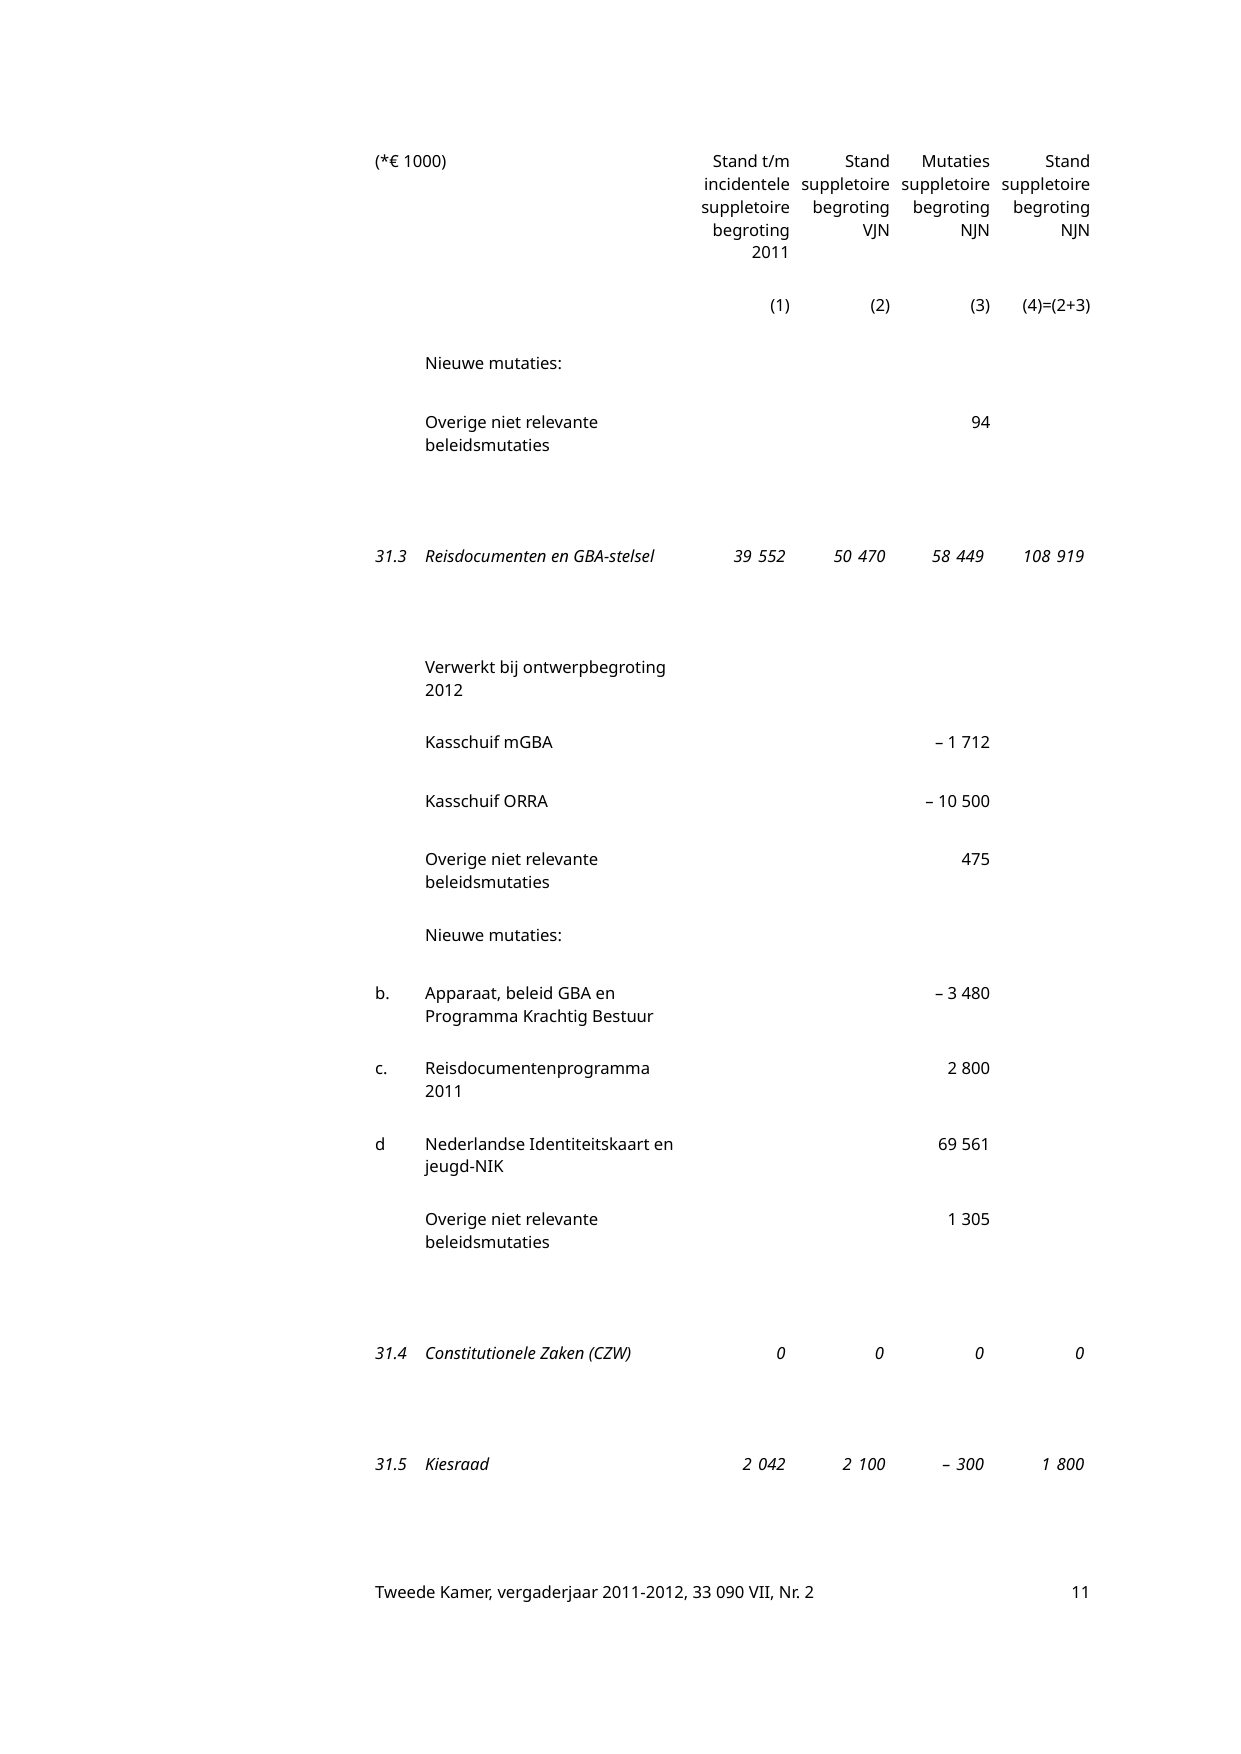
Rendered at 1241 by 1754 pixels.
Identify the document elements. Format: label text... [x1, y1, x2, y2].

table_cell [375, 1394, 425, 1453]
table_cell Reisdocumenten en GBA-stelsel [425, 544, 689, 597]
table_cell [890, 486, 990, 544]
table_cell [990, 1057, 1090, 1132]
table_cell [375, 597, 425, 655]
table_cell [790, 982, 890, 1057]
table_cell [990, 789, 1090, 848]
table_cell [990, 486, 1090, 544]
table_cell [790, 1057, 890, 1132]
table_cell 475 [890, 848, 990, 923]
table_cell Overige niet relevante beleidsmutaties [425, 1208, 689, 1283]
table_cell Reisdocumentenprogramma 2011 [425, 1057, 689, 1132]
table_cell 58 449 [890, 544, 990, 597]
table_cell [790, 352, 890, 410]
table_cell [375, 848, 425, 923]
table_cell [890, 352, 990, 410]
table_cell [990, 923, 1090, 982]
table_cell [790, 1133, 890, 1208]
table_cell [690, 410, 790, 486]
table_cell – 10 500 [890, 789, 990, 848]
table_cell [375, 1283, 425, 1342]
table_cell 69 561 [890, 1133, 990, 1208]
table_cell [890, 597, 990, 655]
table_cell [990, 1394, 1090, 1453]
table_cell [990, 597, 1090, 655]
table_cell [690, 352, 790, 410]
table_cell [425, 1283, 689, 1342]
table_cell [790, 1208, 890, 1283]
table_cell Overige niet relevante beleidsmutaties [425, 848, 689, 923]
table_cell c. [375, 1057, 425, 1132]
table_cell [990, 1208, 1090, 1283]
table_cell 1 800 [990, 1453, 1090, 1506]
table_cell [690, 1057, 790, 1132]
table_cell 108 919 [990, 544, 1090, 597]
table_cell [375, 410, 425, 486]
table_header (*€ 1000) [375, 150, 689, 293]
table_cell [790, 848, 890, 923]
table_cell [375, 923, 425, 982]
table_cell [690, 486, 790, 544]
table_cell Kasschuif mGBA [425, 731, 689, 789]
table_cell [890, 655, 990, 731]
table_cell [790, 410, 890, 486]
table_cell [690, 597, 790, 655]
table_cell [990, 410, 1090, 486]
table_header Mutaties suppletoire begroting NJN [890, 150, 990, 293]
table_cell 0 [790, 1342, 890, 1394]
table_header Stand suppletoire begroting VJN [790, 150, 890, 293]
table_cell [375, 1208, 425, 1283]
table_cell [690, 982, 790, 1057]
table_cell 39 552 [690, 544, 790, 597]
table_cell Nieuwe mutaties: [425, 923, 689, 982]
table_cell [790, 597, 890, 655]
table_cell [690, 655, 790, 731]
table_cell [990, 352, 1090, 410]
table_cell [990, 982, 1090, 1057]
table_cell – 1 712 [890, 731, 990, 789]
table_cell [375, 486, 425, 544]
table_header Stand suppletoire begroting NJN [990, 150, 1090, 293]
table_cell [690, 1394, 790, 1453]
table_cell [790, 731, 890, 789]
table_cell [990, 1133, 1090, 1208]
table_cell – 300 [890, 1453, 990, 1506]
table_cell [425, 486, 689, 544]
table_cell [425, 294, 689, 352]
table_cell [890, 1394, 990, 1453]
table_cell Apparaat, beleid GBA en Programma Krachtig Bestuur [425, 982, 689, 1057]
table_cell [790, 655, 890, 731]
table_cell 0 [690, 1342, 790, 1394]
table_cell Kasschuif ORRA [425, 789, 689, 848]
table_cell Kiesraad [425, 1453, 689, 1506]
table_cell [790, 486, 890, 544]
table_cell [890, 1283, 990, 1342]
table_header Stand t/m incidentele suppletoire begroting 2011 [690, 150, 790, 293]
table_cell b. [375, 982, 425, 1057]
table_cell [425, 597, 689, 655]
table_cell Overige niet relevante beleidsmutaties [425, 410, 689, 486]
table_cell 2 800 [890, 1057, 990, 1132]
table_cell Nederlandse Identiteitskaart en jeugd-NIK [425, 1133, 689, 1208]
table_cell d [375, 1133, 425, 1208]
table_cell [690, 1283, 790, 1342]
table_cell [375, 352, 425, 410]
table_cell [690, 731, 790, 789]
table_cell [690, 1208, 790, 1283]
table_cell [990, 848, 1090, 923]
table_cell [790, 789, 890, 848]
table_cell [375, 294, 425, 352]
table_cell Verwerkt bij ontwerpbegroting 2012 [425, 655, 689, 731]
table_cell [690, 848, 790, 923]
table_cell [690, 923, 790, 982]
table_cell 0 [990, 1342, 1090, 1394]
table_cell [375, 789, 425, 848]
table_cell 31.3 [375, 544, 425, 597]
table_cell 50 470 [790, 544, 890, 597]
table_cell [990, 731, 1090, 789]
table_cell [690, 1133, 790, 1208]
table_cell Nieuwe mutaties: [425, 352, 689, 410]
table_cell 1 305 [890, 1208, 990, 1283]
table_cell (1) [690, 294, 790, 352]
table_cell 2 100 [790, 1453, 890, 1506]
table_cell – 3 480 [890, 982, 990, 1057]
table_cell [990, 1283, 1090, 1342]
table_cell [375, 655, 425, 731]
table_cell [890, 923, 990, 982]
table_cell [790, 923, 890, 982]
table_cell Constitutionele Zaken (CZW) [425, 1342, 689, 1394]
table_cell [375, 731, 425, 789]
table_cell (4)=(2+3) [990, 294, 1090, 352]
table_cell [990, 655, 1090, 731]
table_cell (3) [890, 294, 990, 352]
table_cell [790, 1394, 890, 1453]
table_cell (2) [790, 294, 890, 352]
table_cell [690, 789, 790, 848]
table_cell 31.4 [375, 1342, 425, 1394]
table_cell [425, 1394, 689, 1453]
table_cell 94 [890, 410, 990, 486]
table_cell [790, 1283, 890, 1342]
table_cell 31.5 [375, 1453, 425, 1506]
table_cell 2 042 [690, 1453, 790, 1506]
table_cell 0 [890, 1342, 990, 1394]
